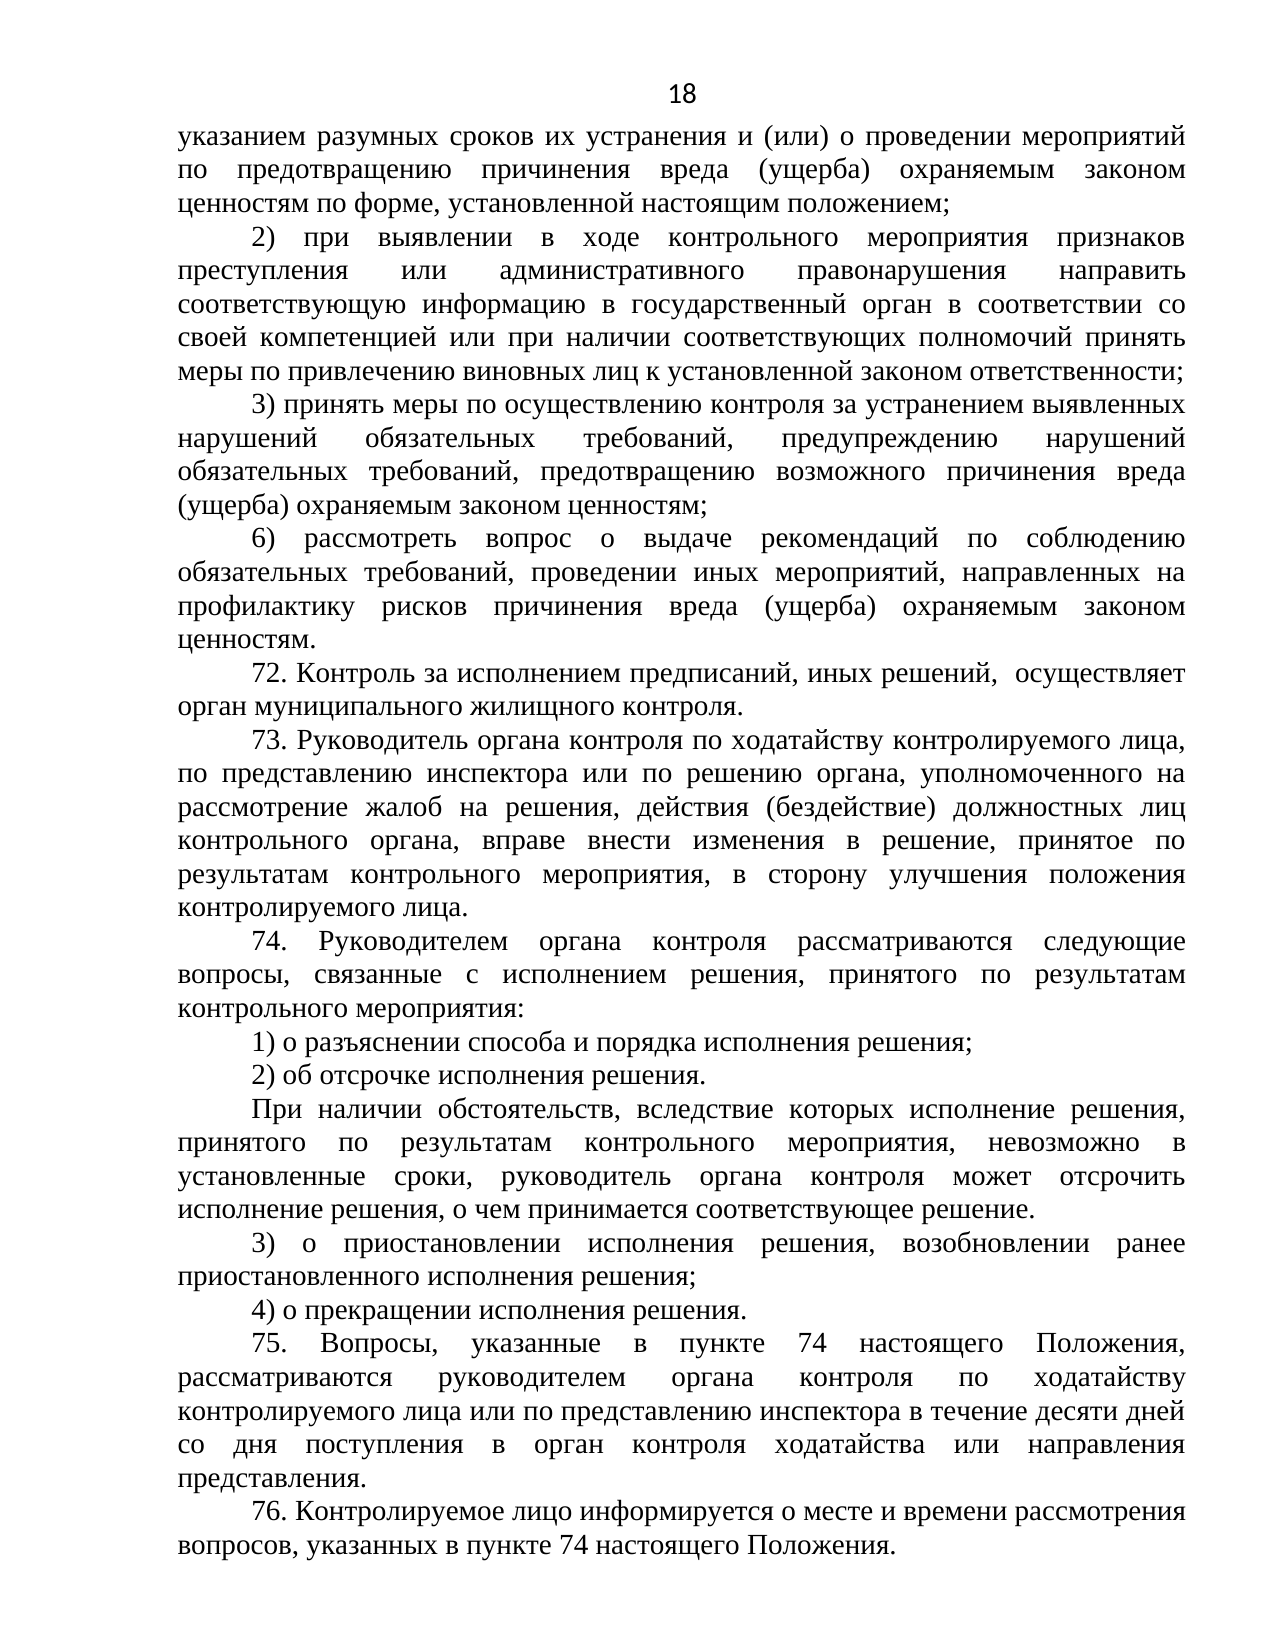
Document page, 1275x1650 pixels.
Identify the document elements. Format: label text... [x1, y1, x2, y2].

text указанием разумных сроков их устранения и (или) о проведении мероприятий по предотвращению причинения вреда (ущерба) охраняемым законом ценностям по форме, установленной настоящим положением; [177, 118, 1186, 219]
text 72. Контроль за исполнением предписаний, иных решений, осуществляет орган муниципального жилищного контроля. [177, 655, 1186, 722]
text 1) о разъяснении способа и порядка исполнения решения; [177, 1024, 1186, 1057]
text 76. Контролируемое лицо информируется о месте и времени рассмотрения вопросов, указанных в пункте 74 настоящего Положения. [177, 1493, 1186, 1560]
text 6) рассмотреть вопрос о выдаче рекомендаций по соблюдению обязательных требований, проведении иных мероприятий, направленных на профилактику рисков причинения вреда (ущерба) охраняемым законом ценностям. [177, 521, 1186, 655]
text 3) о приостановлении исполнения решения, возобновлении ранее приостановленного исполнения решения; [177, 1225, 1186, 1292]
text 2) об отсрочке исполнения решения. [177, 1057, 1186, 1091]
text 74. Руководителем органа контроля рассматриваются следующие вопросы, связанные с исполнением решения, принятого по результатам контрольного мероприятия: [177, 923, 1186, 1024]
text 75. Вопросы, указанные в пункте 74 настоящего Положения, рассматриваются руководителем органа контроля по ходатайству контролируемого лица или по представлению инспектора в течение десяти дней со дня поступления в орган контроля ходатайства или направления представления. [177, 1326, 1186, 1493]
text 3) принять меры по осуществлению контроля за устранением выявленных нарушений обязательных требований, предупреждению нарушений обязательных требований, предотвращению возможного причинения вреда (ущерба) охраняемым законом ценностям; [177, 386, 1186, 521]
text 2) при выявлении в ходе контрольного мероприятия признаков преступления или административного правонарушения направить соответствующую информацию в государственный орган в соответствии со своей компетенцией или при наличии соответствующих полномочий принять меры по привлечению виновных лиц к установленной законом ответственности; [177, 219, 1186, 386]
text 73. Руководитель органа контроля по ходатайству контролируемого лица, по представлению инспектора или по решению органа, уполномоченного на рассмотрение жалоб на решения, действия (бездействие) должностных лиц контрольного органа, вправе внести изменения в решение, принятое по результатам контрольного мероприятия, в сторону улучшения положения контролируемого лица. [177, 722, 1186, 923]
text 4) о прекращении исполнения решения. [177, 1292, 1186, 1326]
text При наличии обстоятельств, вследствие которых исполнение решения, принятого по результатам контрольного мероприятия, невозможно в установленные сроки, руководитель органа контроля может отсрочить исполнение решения, о чем принимается соответствующее решение. [177, 1091, 1186, 1225]
